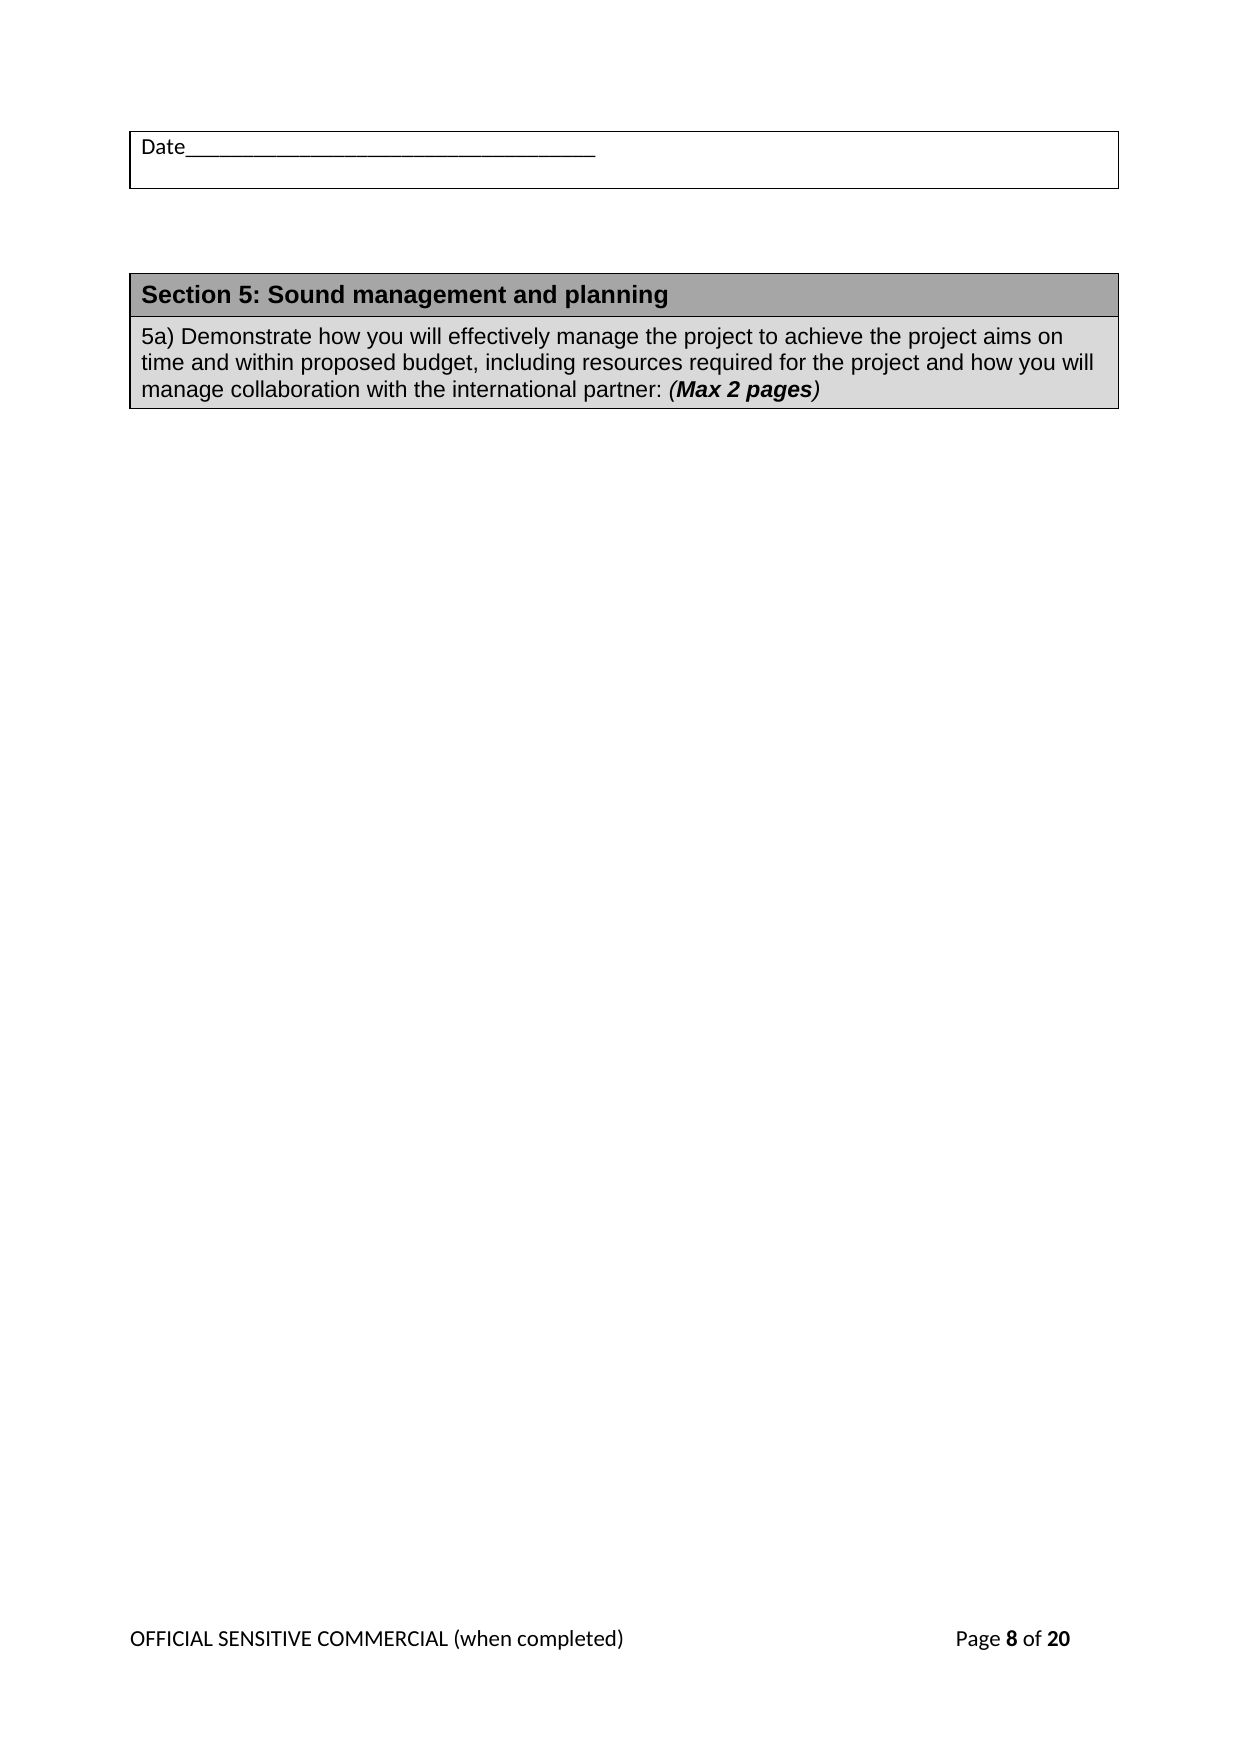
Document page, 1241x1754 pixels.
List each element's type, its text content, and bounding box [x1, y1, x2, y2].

table_header Section 5: Sound management and planning [131, 274, 1118, 316]
table_cell 5a) Demonstrate how you will effectively manage the project to achieve the project aims on time and within proposed budget, including resources required for the project and how you will manage collaboration with the international partner: (Max 2 pages) [131, 317, 1118, 408]
table_cell Date____________________________________ [131, 132, 1118, 188]
